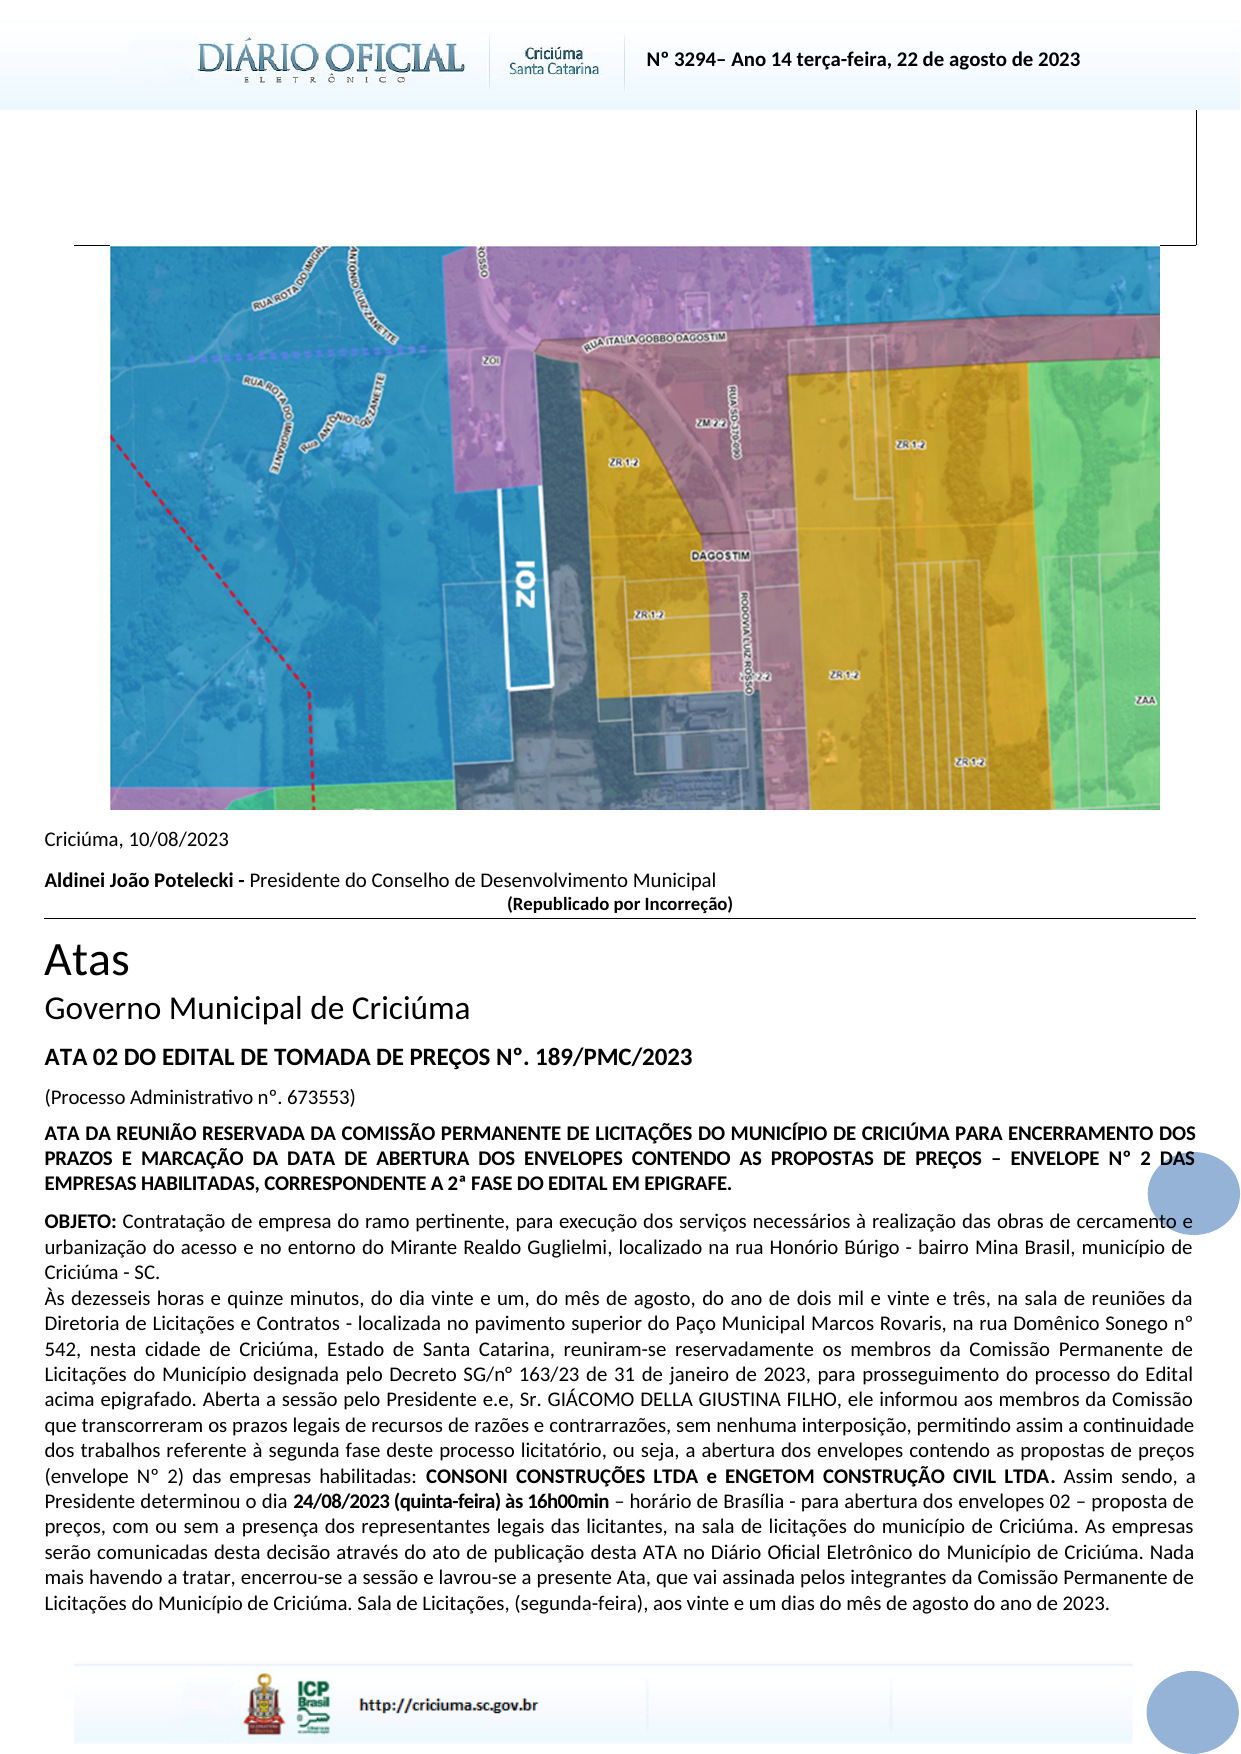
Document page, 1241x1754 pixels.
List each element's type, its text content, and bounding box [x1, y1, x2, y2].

text Atas [44, 929, 1196, 987]
text ATA DA REUNIÃO RESERVADA DA COMISSÃO PERMANENTE DE LICITAÇÕES DO MUNICÍPIO DE CRICIÚMA PARA ENCERRAMENTO DOS PRAZOS E MARCAÇÃO DA DATA DE ABERTURA DOS ENVELOPES CONTENDO AS PROPOSTAS DE PREÇOS – ENVELOPE Nº 2 DAS EMPRESAS HABILITADAS, CORRESPONDENTE A 2ª FASE DO EDITAL EM EPIGRAFE. [44, 1120, 1196, 1196]
text Às dezesseis horas e quinze minutos, do dia vinte e um, do mês de agosto, do ano de dois mil e vinte e três, na sala de reuniões da Diretoria de Licitações e Contratos - localizada no pavimento superior do Paço Municipal Marcos Rovaris, na rua Domênico Sonego nº 542, nesta cidade de Criciúma, Estado de Santa Catarina, reuniram-se reservadamente os membros da Comissão Permanente de Licitações do Município designada pelo Decreto SG/n° 163/23 de 31 de janeiro de 2023, para prosseguimento do processo do Edital acima epigrafado. Aberta a sessão pelo Presidente e.e, Sr. GIÁCOMO DELLA GIUSTINA FILHO, ele informou aos membros da Comissão que transcorreram os prazos legais de recursos de razões e contrarrazões, sem nenhuma interposição, permitindo assim a continuidade dos trabalhos referente à segunda fase deste processo licitatório, ou seja, a abertura dos envelopes contendo as propostas de preços (envelope Nº 2) das empresas habilitadas: CONSONI CONSTRUÇÕES LTDA e ENGETOM CONSTRUÇÃO CIVIL LTDA. Assim sendo, a Presidente determinou o dia 24/08/2023 (quinta-feira) às 16h00min – horário de Brasília - para abertura dos envelopes 02 – proposta de preços, com ou sem a presença dos representantes legais das licitantes, na sala de licitações do município de Criciúma. As empresas serão comunicadas desta decisão através do ato de publicação desta ATA no Diário Oficial Eletrônico do Município de Criciúma. Nada mais havendo a tratar, encerrou-se a sessão e lavrou-se a presente Ata, que vai assinada pelos integrantes da Comissão Permanente de Licitações do Município de Criciúma. Sala de Licitações, (segunda-feira), aos vinte e um dias do mês de agosto do ano de 2023. [44, 1285, 1196, 1615]
text ATA 02 DO EDITAL DE TOMADA DE PREÇOS Nº. 189/PMC/2023 [44, 1041, 1196, 1071]
text Governo Municipal de Criciúma [44, 987, 1196, 1028]
text (Republicado por Incorreção) [44, 893, 1196, 918]
text Criciúma, 10/08/2023 [44, 826, 1196, 852]
text OBJETO: Contratação de empresa do ramo pertinente, para execução dos serviços necessários à realização das obras de cercamento e urbanização do acesso e no entorno do Mirante Realdo Guglielmi, localizado na rua Honório Búrigo - bairro Mina Brasil, município de Criciúma - SC. [44, 1209, 1196, 1285]
text (Processo Administrativo nº. 673553) [44, 1084, 1196, 1109]
text Aldinei João Potelecki - Presidente do Conselho de Desenvolvimento Municipal [44, 867, 1196, 893]
